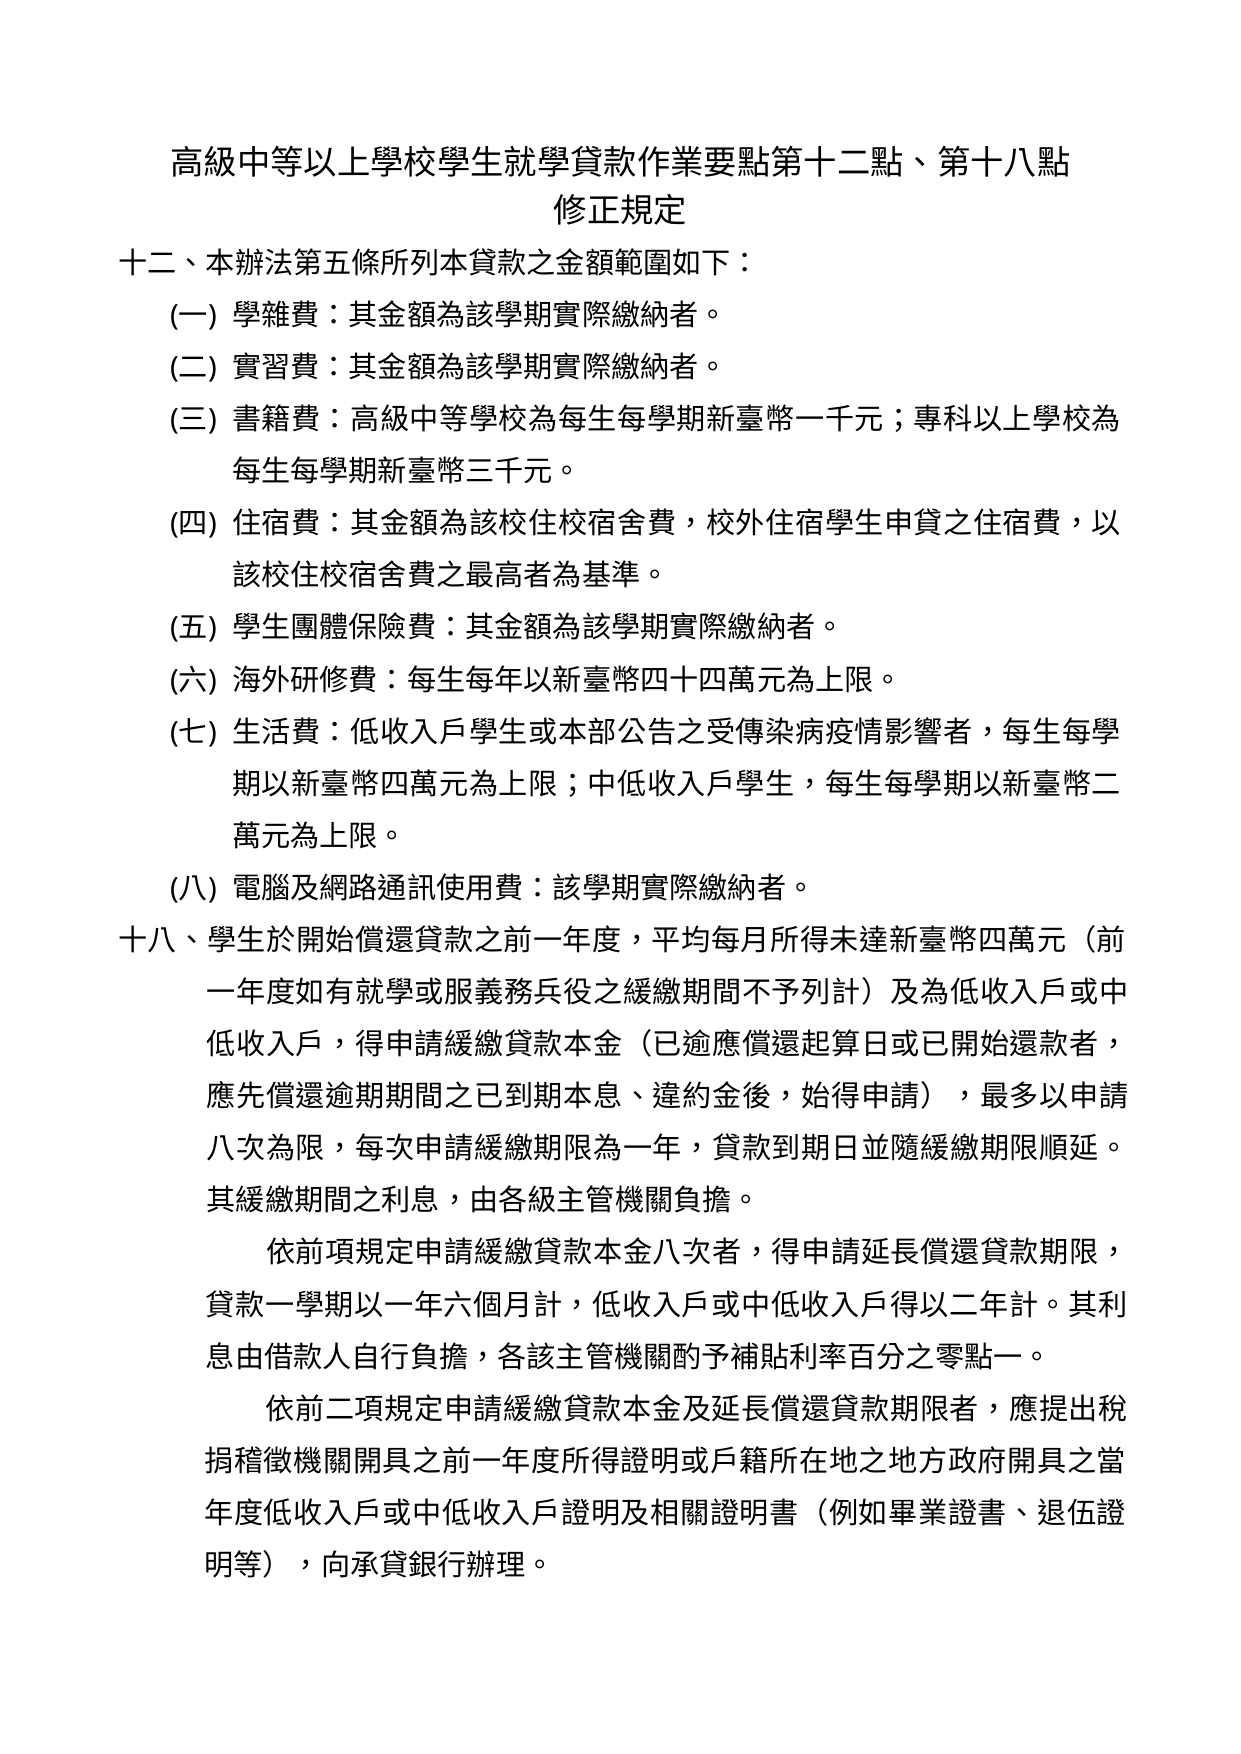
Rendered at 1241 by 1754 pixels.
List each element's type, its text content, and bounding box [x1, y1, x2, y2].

text 十二、本辦法第五條所列本貸款之金額範圍如下： [118, 232, 1122, 284]
text 修正規定 [118, 184, 1122, 232]
list 學雜費：其金額為該學期實際繳納者。 [170, 284, 1122, 336]
text 十八、學生於開始償還貸款之前一年度，平均每月所得未達新臺幣四萬元（前一年度如有就學或服義務兵役之緩繳期間不予列計）及為低收入戶或中低收入戶，得申請緩繳貸款本金（已逾應償還起算日或已開始還款者，應先償還逾期期間之已到期本息、違約金後，始得申請），最多以申請八次為限，每次申請緩繳期限為一年，貸款到期日並隨緩繳期限順延。其緩繳期間之利息，由各級主管機關負擔。 [118, 909, 1129, 1221]
text 依前二項規定申請緩繳貸款本金及延長償還貸款期限者，應提出稅捐稽徵機關開具之前一年度所得證明或戶籍所在地之地方政府開具之當年度低收入戶或中低收入戶證明及相關證明書（例如畢業證書、退伍證明等），向承貸銀行辦理。 [204, 1377, 1129, 1586]
list 電腦及網路通訊使用費：該學期實際繳納者。 [170, 857, 1122, 909]
list 實習費：其金額為該學期實際繳納者。 [170, 336, 1122, 388]
list 生活費：低收入戶學生或本部公告之受傳染病疫情影響者，每生每學期以新臺幣四萬元為上限；中低收入戶學生，每生每學期以新臺幣二萬元為上限。 [170, 700, 1122, 857]
list 海外研修費：每生每年以新臺幣四十四萬元為上限。 [170, 648, 1122, 700]
list 住宿費：其金額為該校住校宿舍費，校外住宿學生申貸之住宿費，以該校住校宿舍費之最高者為基準。 [170, 492, 1122, 596]
text 高級中等以上學校學生就學貸款作業要點第十二點、第十八點 [118, 136, 1122, 184]
list 學生團體保險費：其金額為該學期實際繳納者。 [170, 596, 1122, 648]
list 書籍費：高級中等學校為每生每學期新臺幣一千元；專科以上學校為每生每學期新臺幣三千元。 [170, 388, 1122, 492]
text 依前項規定申請緩繳貸款本金八次者，得申請延長償還貸款期限，貸款一學期以一年六個月計，低收入戶或中低收入戶得以二年計。其利息由借款人自行負擔，各該主管機關酌予補貼利率百分之零點一。 [206, 1221, 1129, 1377]
